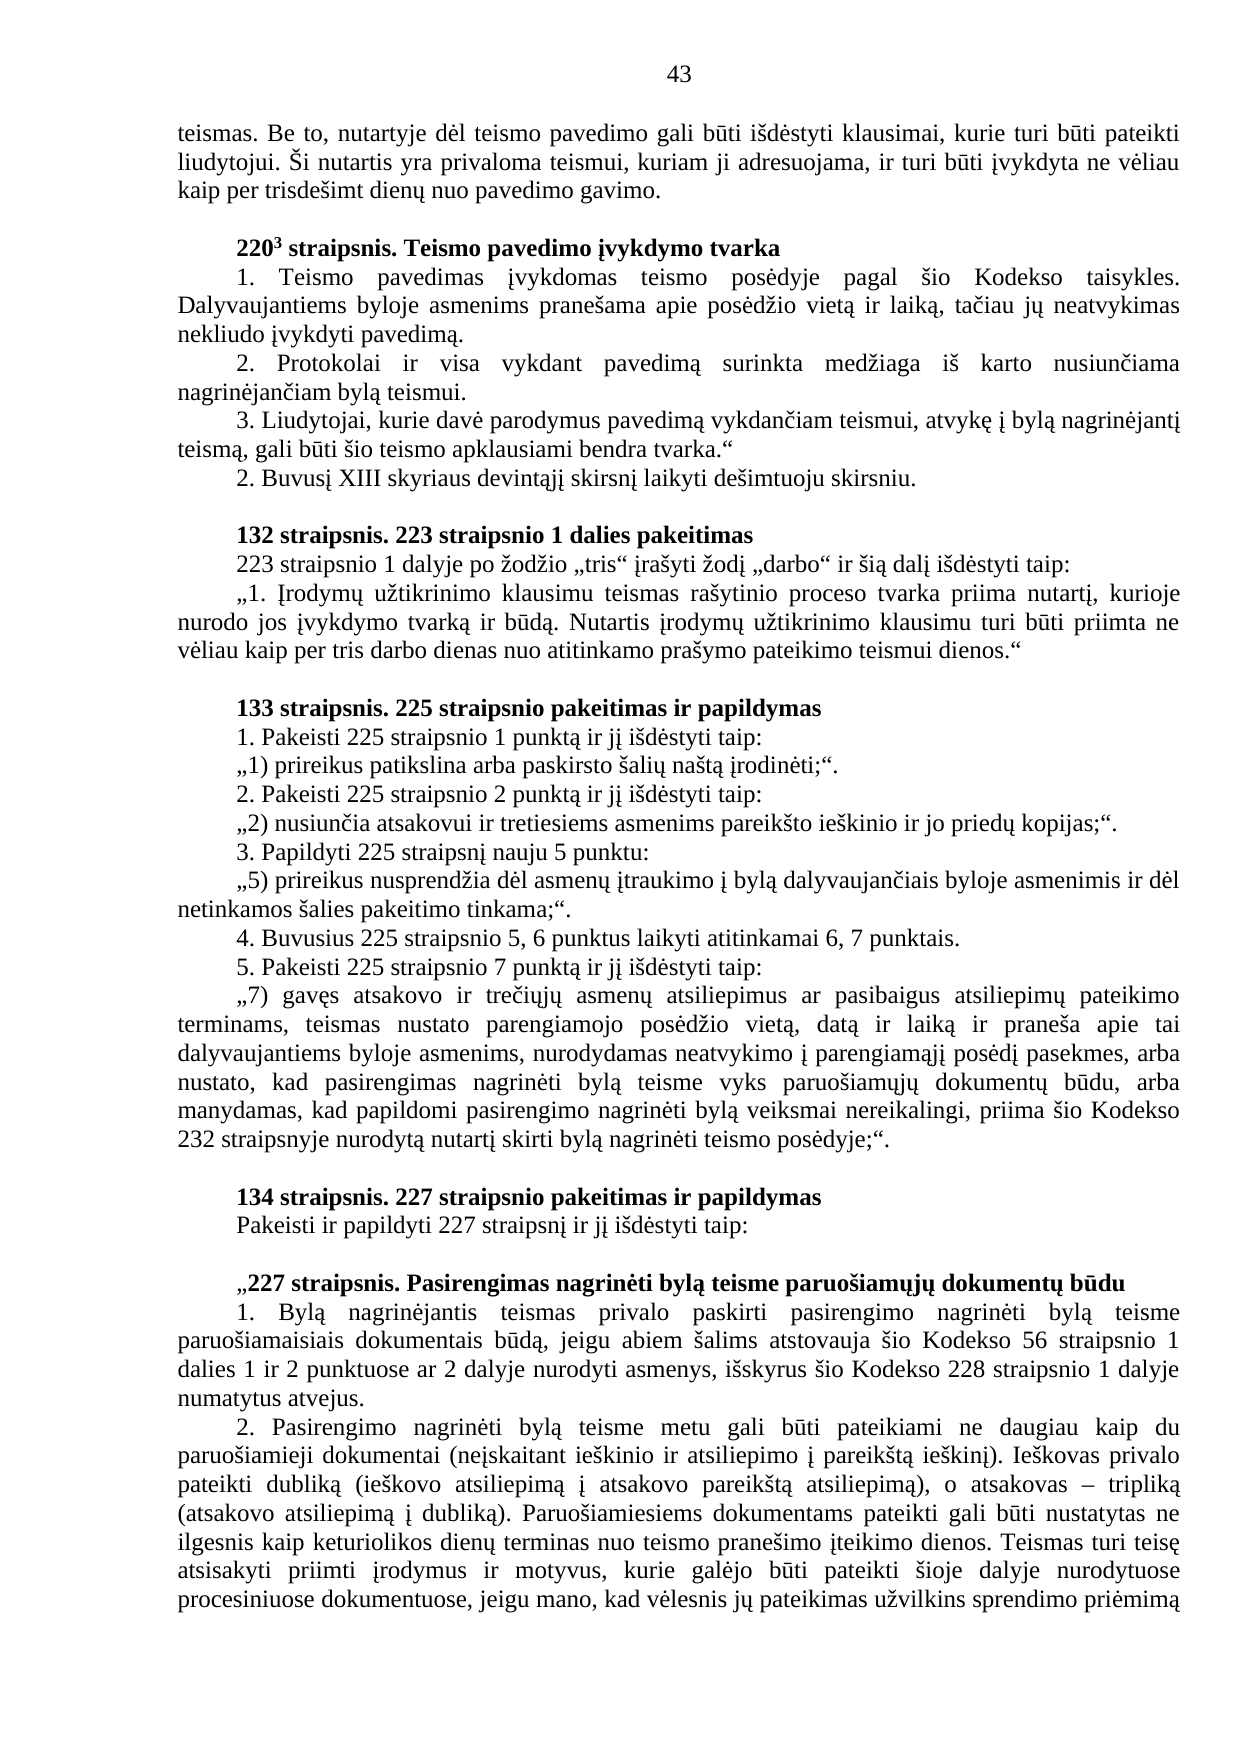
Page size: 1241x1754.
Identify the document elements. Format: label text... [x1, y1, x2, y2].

text „1) prireikus patikslina arba paskirsto šalių naštą įrodinėti;“. [177, 751, 1181, 779]
text 1. Bylą nagrinėjantis teismas privalo paskirti pasirengimo nagrinėti bylą teisme paruošiamaisiais dokumentais būdą, jeigu abiem šalims atstovauja šio Kodekso 56 straipsnio 1 dalies 1 ir 2 punktuose ar 2 dalyje nurodyti asmenys, išskyrus šio Kodekso 228 straipsnio 1 dalyje numatytus atvejus. [177, 1297, 1181, 1412]
text 3. Papildyti 225 straipsnį nauju 5 punktu: [177, 837, 1181, 866]
text „1. Įrodymų užtikrinimo klausimu teismas rašytinio proceso tvarka priima nutartį, kurioje nurodo jos įvykdymo tvarką ir būdą. Nutartis įrodymų užtikrinimo klausimu turi būti priimta ne vėliau kaip per tris darbo dienas nuo atitinkamo prašymo pateikimo teismui dienos.“ [177, 578, 1181, 664]
text 2. Buvusį XIII skyriaus devintąjį skirsnį laikyti dešimtuoju skirsniu. [177, 463, 1181, 492]
text „227 straipsnis. Pasirengimas nagrinėti bylą teisme paruošiamųjų dokumentų būdu [236, 1268, 1181, 1297]
text 132 straipsnis. 223 straipsnio 1 dalies pakeitimas [236, 521, 1181, 549]
text 3. Liudytojai, kurie davė parodymus pavedimą vykdančiam teismui, atvykę į bylą nagrinėjantį teismą, gali būti šio teismo apklausiami bendra tvarka.“ [177, 406, 1181, 463]
text teismas. Be to, nutartyje dėl teismo pavedimo gali būti išdėstyti klausimai, kurie turi būti pateikti liudytojui. Ši nutartis yra privaloma teismui, kuriam ji adresuojama, ir turi būti įvykdyta ne vėliau kaip per trisdešimt dienų nuo pavedimo gavimo. [177, 118, 1181, 204]
text 134 straipsnis. 227 straipsnio pakeitimas ir papildymas [236, 1182, 1181, 1211]
text 4. Buvusius 225 straipsnio 5, 6 punktus laikyti atitinkamai 6, 7 punktais. [177, 923, 1181, 952]
text 133 straipsnis. 225 straipsnio pakeitimas ir papildymas [236, 693, 1181, 722]
text 5. Pakeisti 225 straipsnio 7 punktą ir jį išdėstyti taip: [177, 952, 1181, 981]
text Pakeisti ir papildyti 227 straipsnį ir jį išdėstyti taip: [177, 1211, 1181, 1239]
text 2. Pakeisti 225 straipsnio 2 punktą ir jį išdėstyti taip: [177, 779, 1181, 808]
text 2. Protokolai ir visa vykdant pavedimą surinkta medžiaga iš karto nusiunčiama nagrinėjančiam bylą teismui. [177, 348, 1181, 406]
text „5) prireikus nusprendžia dėl asmenų įtraukimo į bylą dalyvaujančiais byloje asmenimis ir dėl netinkamos šalies pakeitimo tinkama;“. [177, 866, 1181, 923]
text „7) gavęs atsakovo ir trečiųjų asmenų atsiliepimus ar pasibaigus atsiliepimų pateikimo terminams, teismas nustato parengiamojo posėdžio vietą, datą ir laiką ir praneša apie tai dalyvaujantiems byloje asmenims, nurodydamas neatvykimo į parengiamąjį posėdį pasekmes, arba nustato, kad pasirengimas nagrinėti bylą teisme vyks paruošiamųjų dokumentų būdu, arba manydamas, kad papildomi pasirengimo nagrinėti bylą veiksmai nereikalingi, priima šio Kodekso 232 straipsnyje nurodytą nutartį skirti bylą nagrinėti teismo posėdyje;“. [177, 981, 1181, 1153]
text 2. Pasirengimo nagrinėti bylą teisme metu gali būti pateikiami ne daugiau kaip du paruošiamieji dokumentai (neįskaitant ieškinio ir atsiliepimo į pareikštą ieškinį). Ieškovas privalo pateikti dubliką (ieškovo atsiliepimą į atsakovo pareikštą atsiliepimą), o atsakovas – tripliką (atsakovo atsiliepimą į dubliką). Paruošiamiesiems dokumentams pateikti gali būti nustatytas ne ilgesnis kaip keturiolikos dienų terminas nuo teismo pranešimo įteikimo dienos. Teismas turi teisę atsisakyti priimti įrodymus ir motyvus, kurie galėjo būti pateikti šioje dalyje nurodytuose procesiniuose dokumentuose, jeigu mano, kad vėlesnis jų pateikimas užvilkins sprendimo priėmimą [177, 1412, 1181, 1613]
text 223 straipsnio 1 dalyje po žodžio „tris“ įrašyti žodį „darbo“ ir šią dalį išdėstyti taip: [177, 549, 1181, 578]
text 1. Teismo pavedimas įvykdomas teismo posėdyje pagal šio Kodekso taisykles. Dalyvaujantiems byloje asmenims pranešama apie posėdžio vietą ir laiką, tačiau jų neatvykimas nekliudo įvykdyti pavedimą. [177, 262, 1181, 348]
text „2) nusiunčia atsakovui ir tretiesiems asmenims pareikšto ieškinio ir jo priedų kopijas;“. [177, 808, 1181, 837]
text 1. Pakeisti 225 straipsnio 1 punktą ir jį išdėstyti taip: [177, 722, 1181, 751]
text 2203 straipsnis. Teismo pavedimo įvykdymo tvarka [236, 233, 1181, 262]
